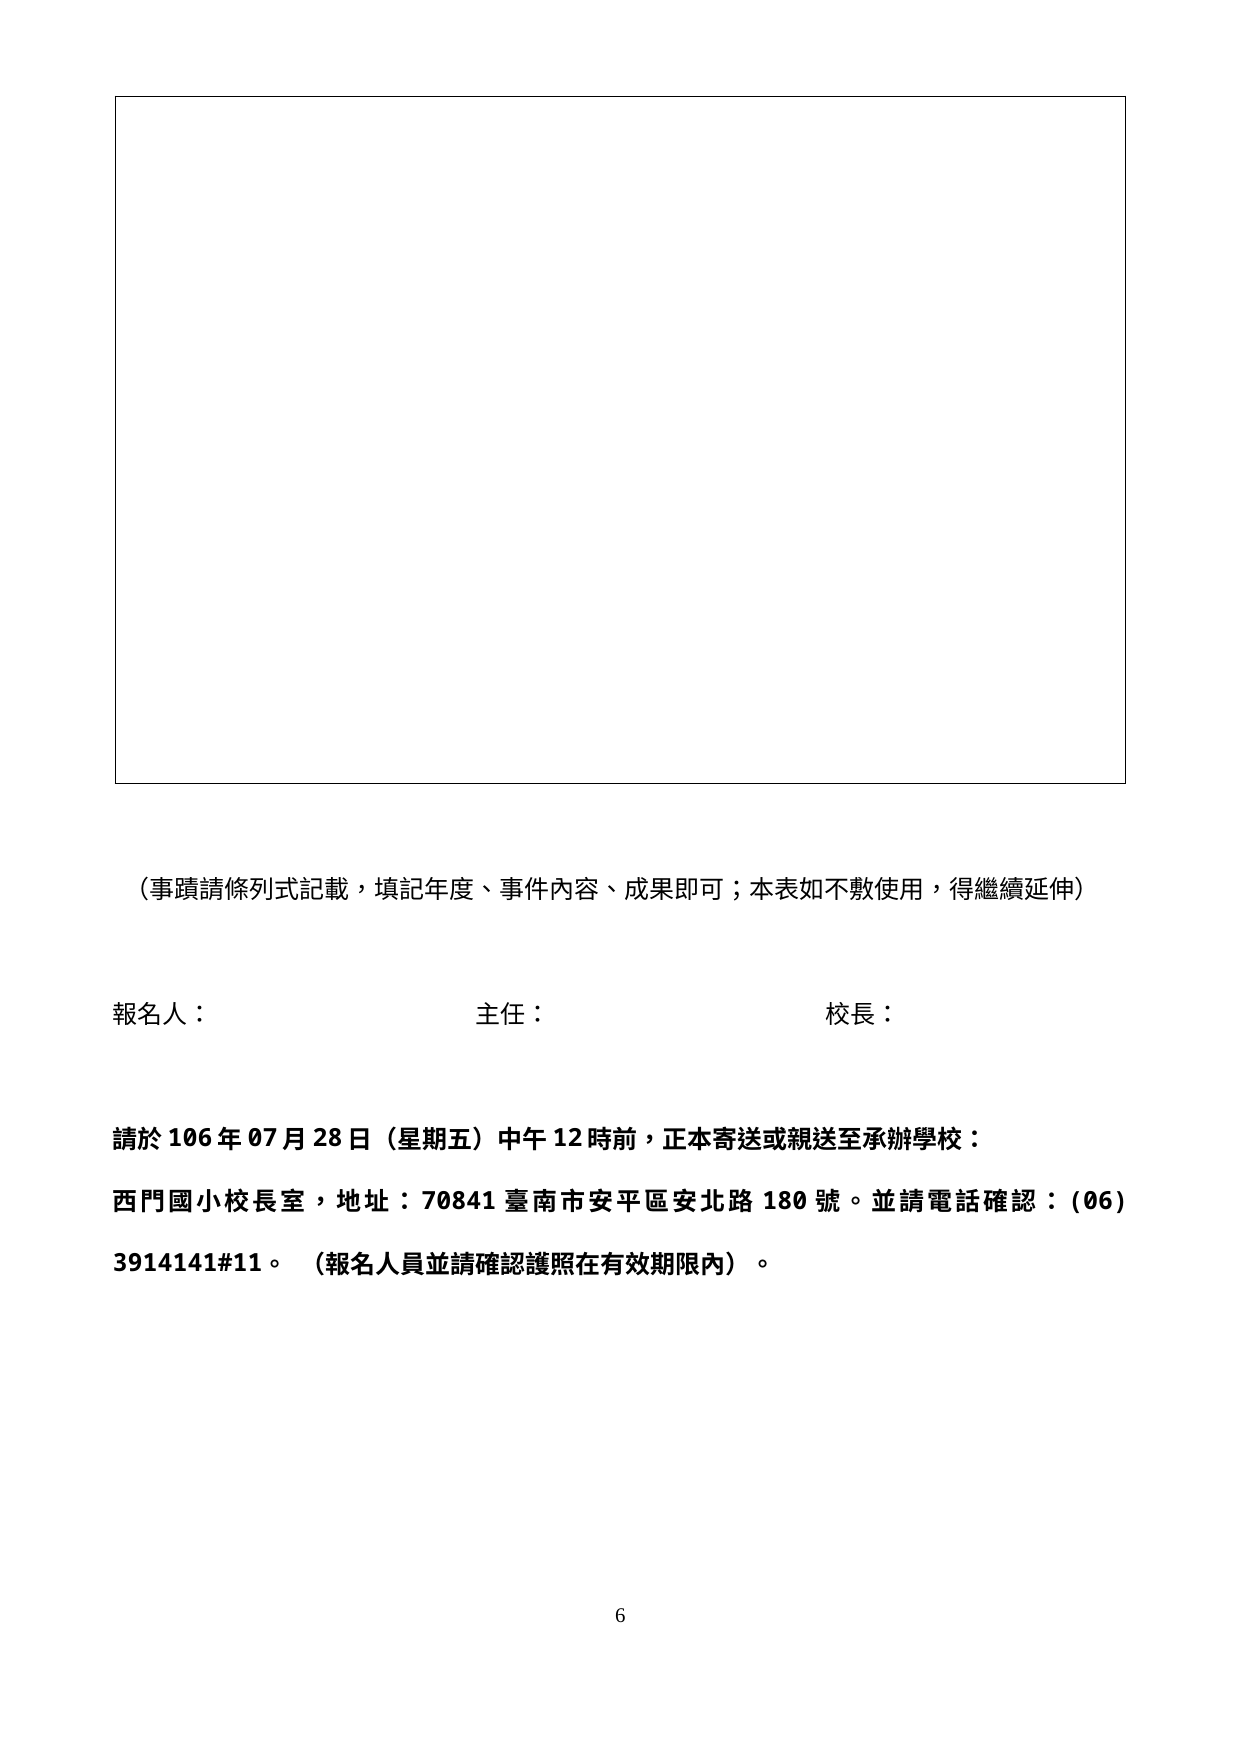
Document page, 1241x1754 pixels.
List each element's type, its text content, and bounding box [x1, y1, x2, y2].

table_cell [116, 97, 1125, 783]
text 報名人： 主任： 校長： [112, 971, 1128, 1033]
text 西門國小校長室，地址：70841臺南市安平區安北路180號。並請電話確認：(06) 3914141#11。 （報名人員並請確認護照在有效期限內）。 [112, 1158, 1128, 1283]
text （事蹟請條列式記載，填記年度、事件內容、成果即可；本表如不敷使用，得繼續延伸） [124, 846, 1116, 908]
text 請於106年07月28日（星期五）中午12時前，正本寄送或親送至承辦學校： [112, 1096, 1128, 1158]
